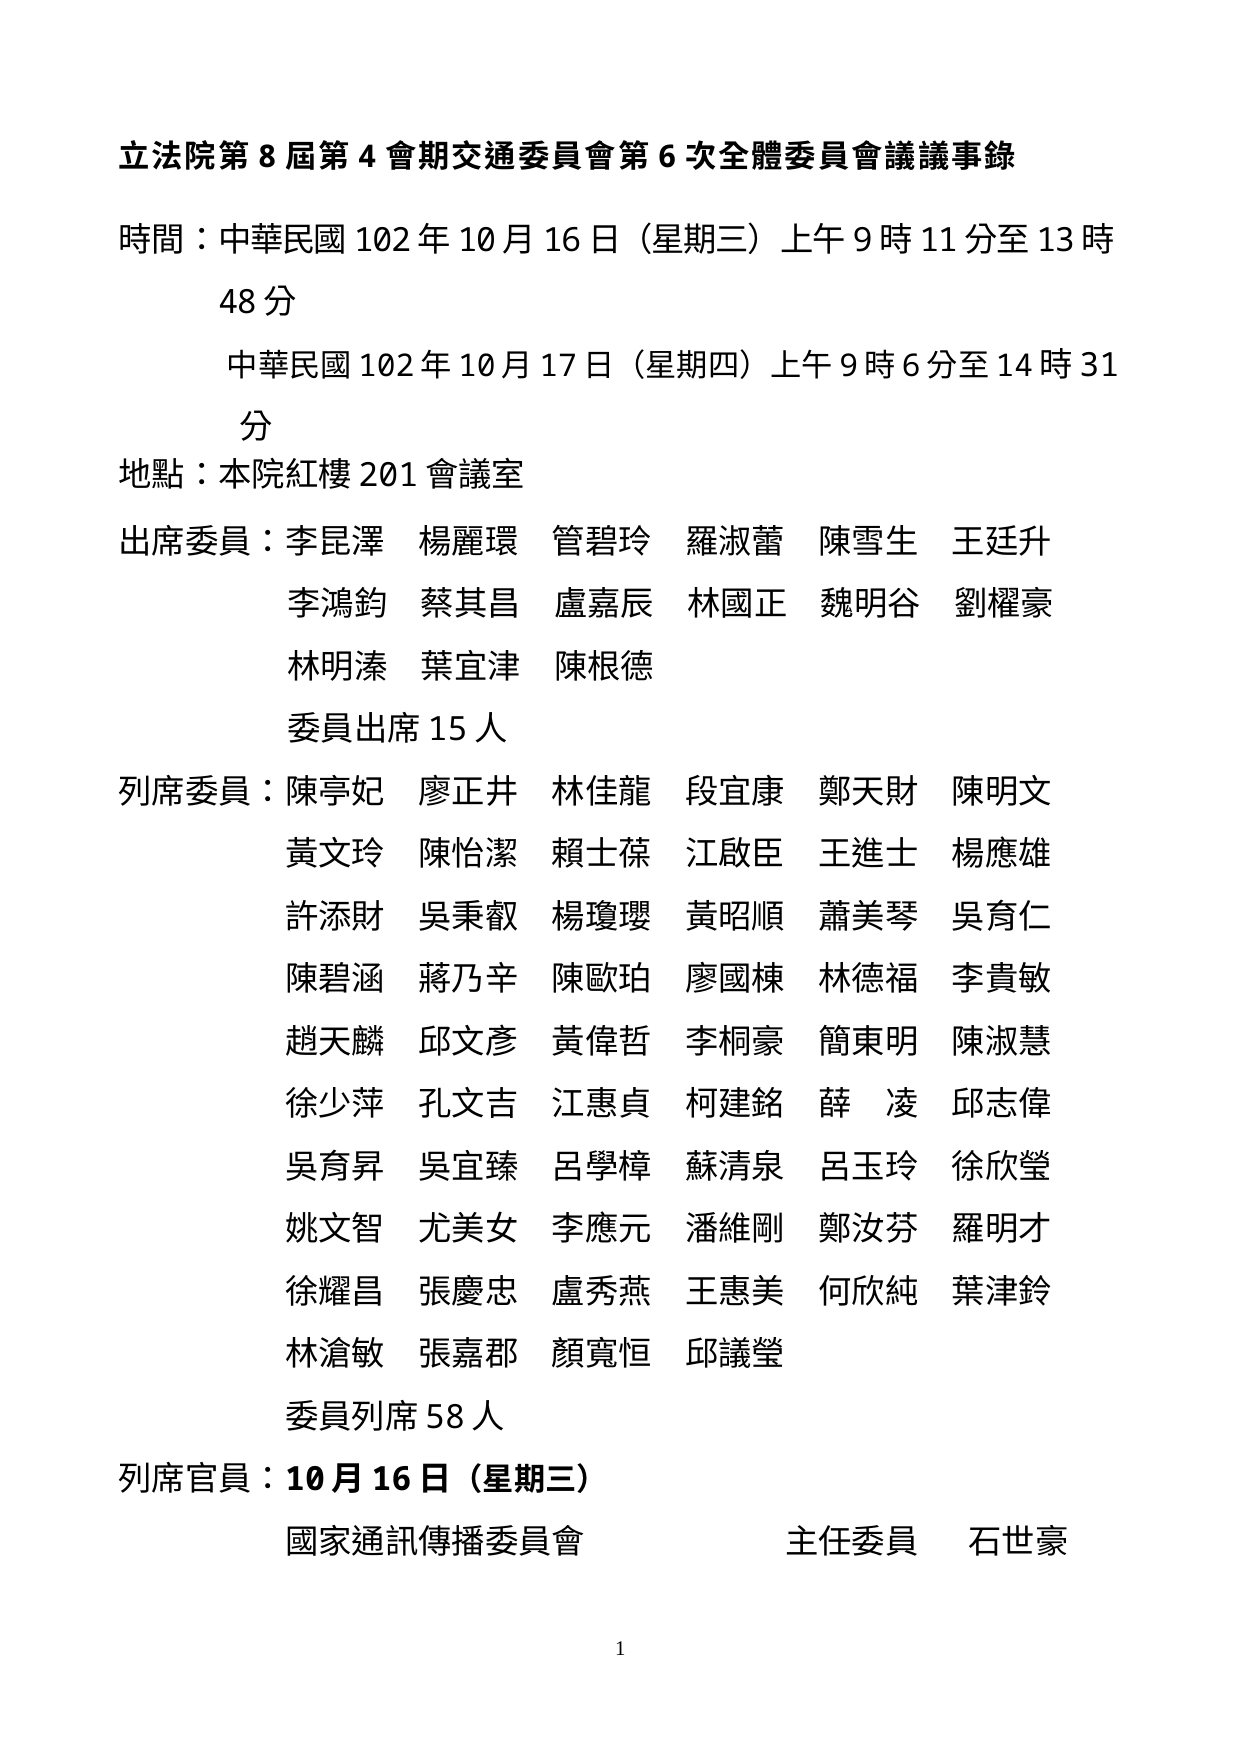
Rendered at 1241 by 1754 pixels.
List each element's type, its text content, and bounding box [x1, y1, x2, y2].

text 趙天麟 邱文彥 黃偉哲 李桐豪 簡東明 陳淑慧 [118, 997, 1122, 1060]
text 列席委員：陳亭妃 廖正井 林佳龍 段宜康 鄭天財 陳明文 [118, 747, 1122, 810]
text 姚文智 尤美女 李應元 潘維剛 鄭汝芬 羅明才 [118, 1185, 1122, 1247]
text 出席委員：李昆澤 楊麗環 管碧玲 羅淑蕾 陳雪生 王廷升 [118, 497, 1122, 560]
text 中華民國102年10月17日（星期四）上午9時6分至14時31分 [126, 320, 1122, 445]
text 林明溱 葉宜津 陳根德 [121, 622, 1122, 685]
text 地點：本院紅樓201會議室 [118, 445, 1122, 497]
text 徐少萍 孔文吉 江惠貞 柯建銘 薛 凌 邱志偉 [118, 1060, 1122, 1122]
text 許添財 吳秉叡 楊瓊瓔 黃昭順 蕭美琴 吳育仁 [118, 872, 1122, 935]
text 黃文玲 陳怡潔 賴士葆 江啟臣 王進士 楊應雄 [118, 810, 1122, 872]
text 立法院第8屆第4會期交通委員會第6次全體委員會議議事錄 [118, 131, 1122, 176]
text 徐耀昌 張慶忠 盧秀燕 王惠美 何欣純 葉津鈴 [118, 1247, 1122, 1310]
text 林滄敏 張嘉郡 顏寬恒 邱議瑩 [118, 1310, 1122, 1372]
text 吳育昇 吳宜臻 呂學樟 蘇清泉 呂玉玲 徐欣瑩 [118, 1122, 1122, 1185]
text 列席官員：10月16日（星期三） [118, 1435, 1122, 1497]
text 時間：中華民國102年10月16日（星期三）上午9時11分至13時48分 [118, 195, 1122, 320]
text 委員列席58人 [118, 1372, 1122, 1435]
text 陳碧涵 蔣乃辛 陳歐珀 廖國棟 林德福 李貴敏 [118, 935, 1122, 997]
text 國家通訊傳播委員會 主任委員 石世豪 [118, 1497, 1122, 1560]
text 李鴻鈞 蔡其昌 盧嘉辰 林國正 魏明谷 劉櫂豪 [121, 560, 1122, 622]
text 委員出席15人 [121, 685, 1122, 747]
